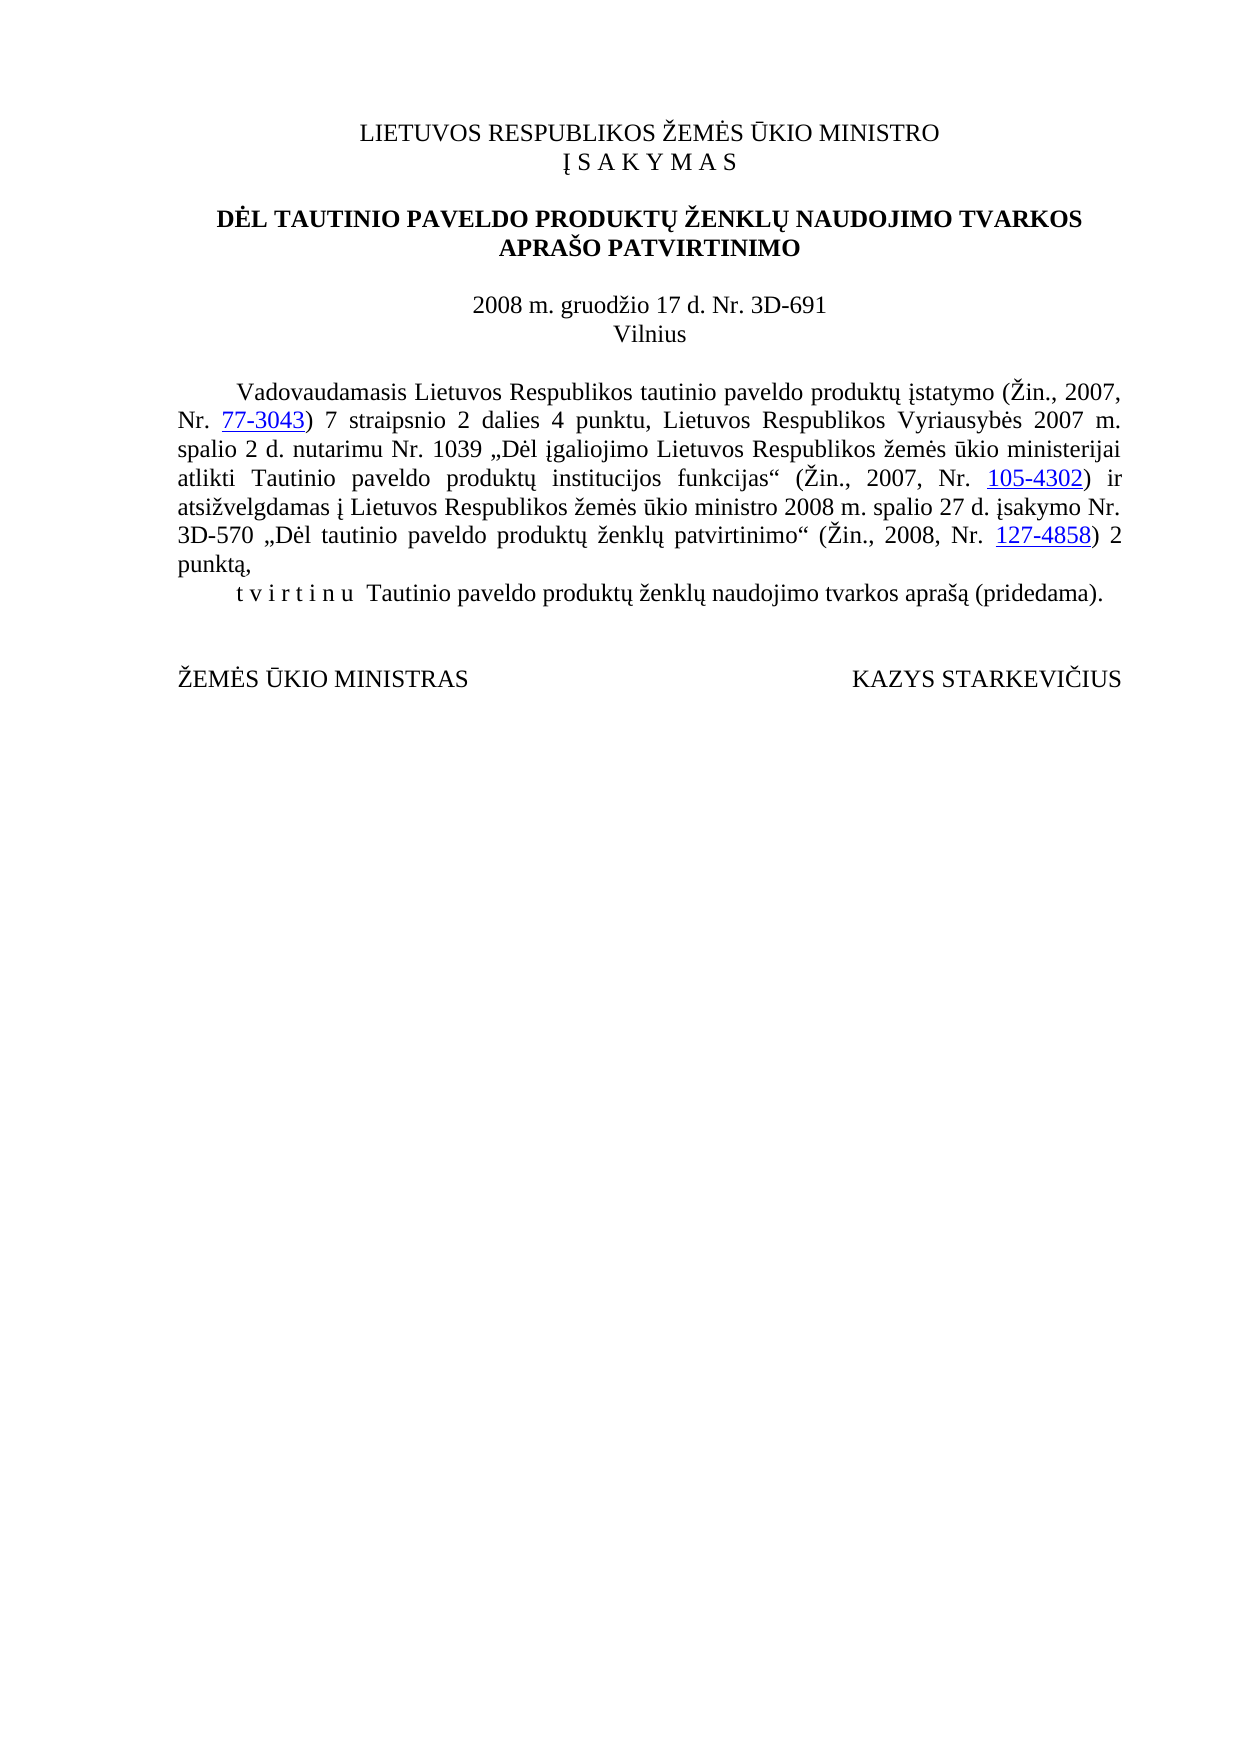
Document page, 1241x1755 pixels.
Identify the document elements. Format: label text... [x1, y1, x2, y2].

text 2008 m. gruodžio 17 d. Nr. 3D-691 [177, 291, 1122, 319]
text tvirtinu Tautinio paveldo produktų ženklų naudojimo tvarkos aprašą (pridedama). [177, 578, 1122, 607]
text ĮSAKYMAS [177, 147, 1122, 176]
text DĖL TAUTINIO PAVELDO PRODUKTŲ ŽENKLŲ NAUDOJIMO TVARKOS APRAŠO PATVIRTINIMO [177, 204, 1122, 262]
text ŽEMĖS ŪKIO MINISTRAS KAZYS STARKEVIČIUS [177, 664, 1122, 693]
text LIETUVOS RESPUBLIKOS ŽEMĖS ŪKIO MINISTRO [177, 118, 1122, 147]
text Vadovaudamasis Lietuvos Respublikos tautinio paveldo produktų įstatymo (Žin., 2007, Nr. 77-3043) 7 straipsnio 2 dalies 4 punktu, Lietuvos Respublikos Vyriausybės 2007 m. spalio 2 d. nutarimu Nr. 1039 „Dėl įgaliojimo Lietuvos Respublikos žemės ūkio ministerijai atlikti Tautinio paveldo produktų institucijos funkcijas“ (Žin., 2007, Nr. 105-4302) ir atsižvelgdamas į Lietuvos Respublikos žemės ūkio ministro 2008 m. spalio 27 d. įsakymo Nr. 3D-570 „Dėl tautinio paveldo produktų ženklų patvirtinimo“ (Žin., 2008, Nr. 127-4858) 2 punktą, [177, 377, 1122, 578]
text Vilnius [177, 319, 1122, 348]
